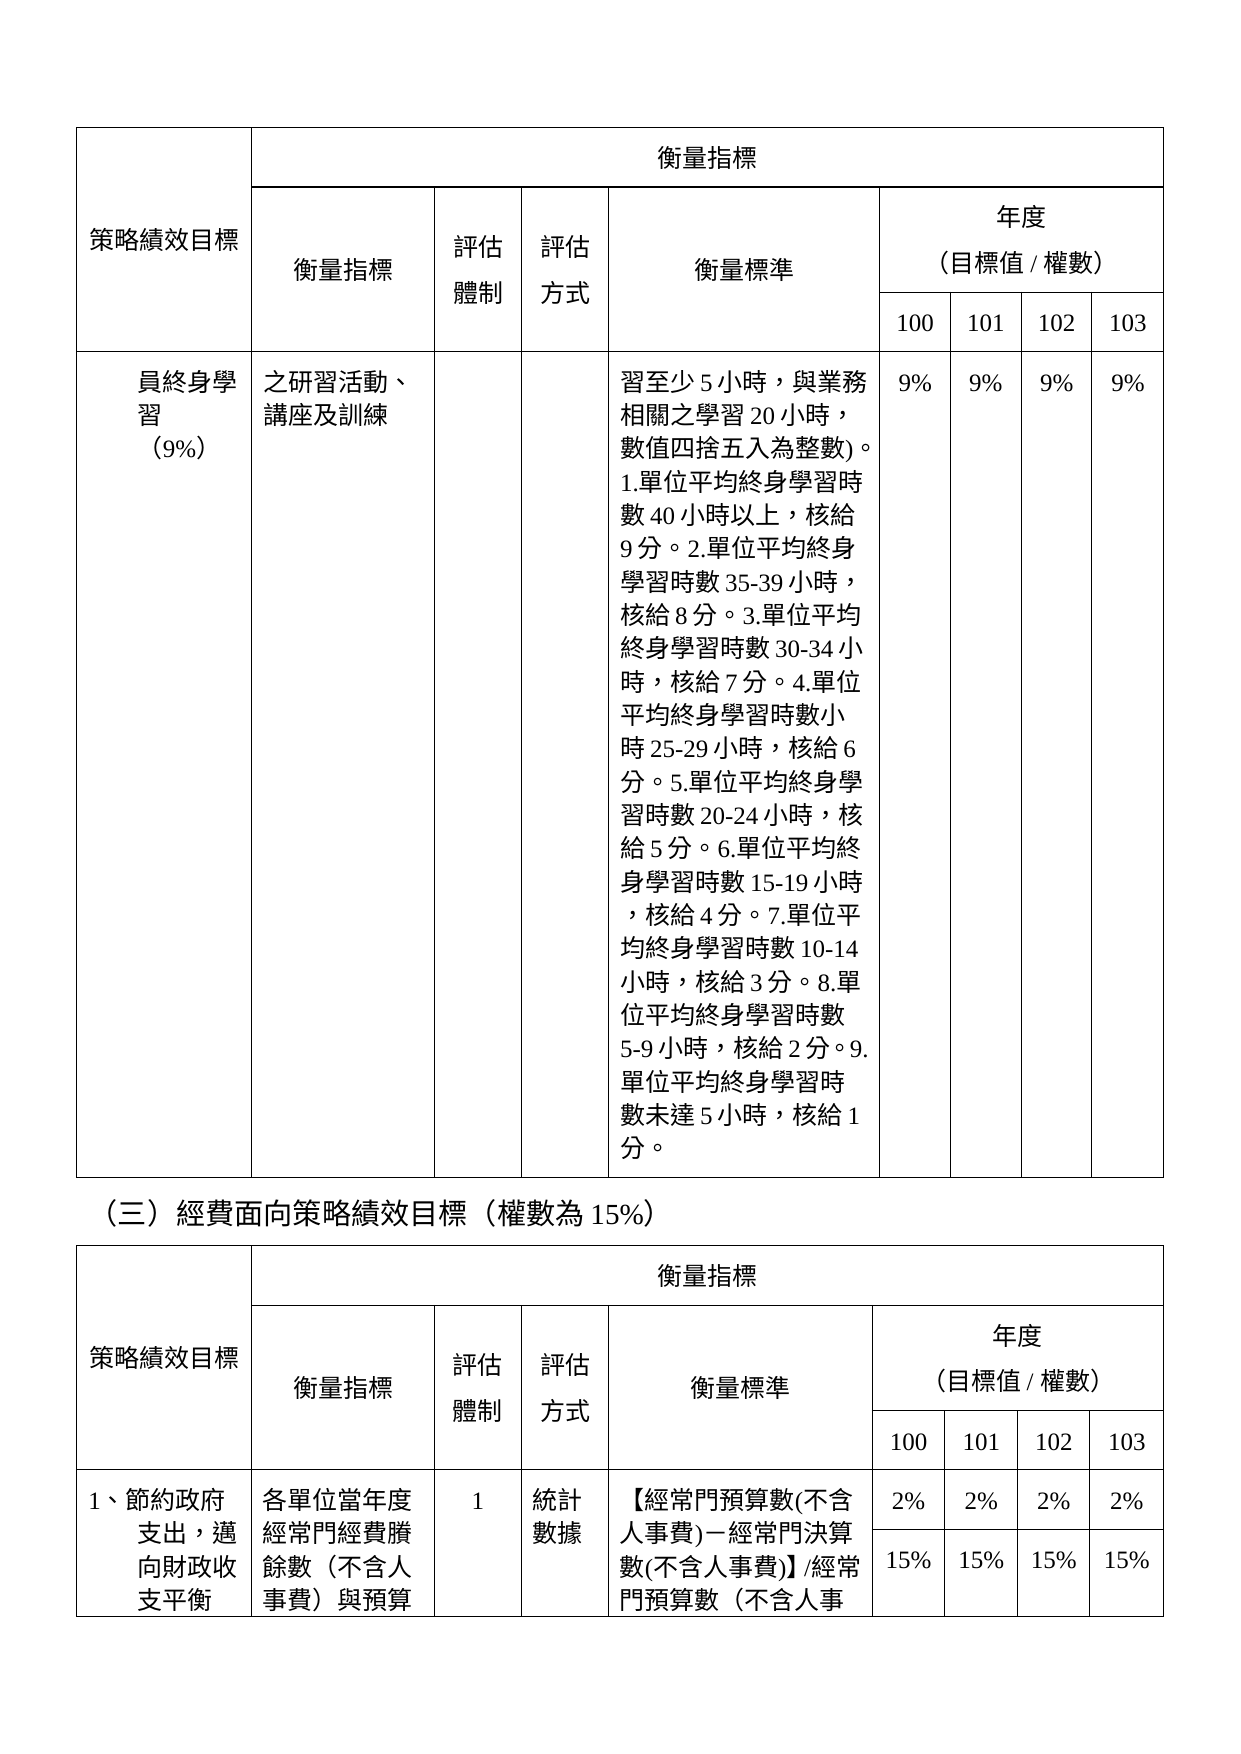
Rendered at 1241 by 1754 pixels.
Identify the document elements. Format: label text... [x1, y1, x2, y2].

table_cell 評估 方式 [522, 188, 608, 351]
table_cell 15% [1090, 1530, 1163, 1616]
table_cell 2% [873, 1470, 944, 1529]
table_cell [435, 352, 521, 1177]
table_cell 15% [1018, 1530, 1089, 1616]
table_cell 9% [951, 352, 1021, 1177]
table_cell 103 [1092, 293, 1163, 351]
table_cell 評估 方式 [522, 1306, 608, 1469]
table_cell 15% [873, 1530, 944, 1616]
table_cell 評估 體制 [435, 1306, 521, 1469]
text （三）經費面向策略績效目標（權數為15%） [88, 1191, 1152, 1233]
table_cell 2% [945, 1470, 1017, 1529]
table_cell 15% [945, 1530, 1017, 1616]
table_cell 年度 （目標值 / 權數） [880, 188, 1163, 292]
table_cell 【經常門預算數(不含人事費)－經常門決算數(不含人事費)】/經常門預算數（不含人事 [609, 1470, 872, 1616]
table_cell 統計數據 [522, 1470, 608, 1616]
table_header 策略績效目標 [77, 1246, 251, 1469]
table_cell 衡量指標 [252, 1306, 434, 1469]
table_cell 102 [1022, 293, 1091, 351]
table_cell 101 [945, 1411, 1017, 1469]
table_cell 節約政府支出，邁向財政收支平衡 [77, 1470, 251, 1616]
table_cell 習至少5小時，與業務相關之學習20小時，數值四捨五入為整數)。1.單位平均終身學習時數40小時以上，核給9分。2.單位平均終身學習時數35-39小時，核給8分。3.單位平均終身學習時數30-34小時，核給7分。4.單位平均終身學習時數小時25-29小時，核給6分。5.單位平均終身學習時數20-24小時，核給5分。6.單位平均終身學習時數15-19小時，核給4分。7.單位平均終身學習時數10-14小時，核給3分。8.單位平均終身學習時數5-9小時，核給2分。9.單位平均終身學習時數未達5小時，核給1分。 [609, 352, 879, 1177]
table_cell 9% [1022, 352, 1091, 1177]
table_cell 各單位當年度經常門經費賸餘數（不含人事費）與預算 [252, 1470, 434, 1616]
table_cell 衡量標準 [609, 1306, 872, 1469]
table_cell 103 [1090, 1411, 1163, 1469]
table_cell 100 [880, 293, 950, 351]
table_cell 9% [1092, 352, 1163, 1177]
table_cell 衡量指標 [252, 188, 434, 351]
table_cell 9% [880, 352, 950, 1177]
table_cell 員終身學習（9%） [77, 352, 251, 1177]
table_header 策略績效目標 [77, 128, 251, 351]
table_cell 年度 （目標值 / 權數） [873, 1306, 1163, 1410]
table_cell 衡量標準 [609, 188, 879, 351]
table_cell 1 [435, 1470, 521, 1616]
table_cell 評估 體制 [435, 188, 521, 351]
table_header 衡量指標 [252, 128, 1163, 186]
table_cell 2% [1090, 1470, 1163, 1529]
table_cell 2% [1018, 1470, 1089, 1529]
table_header 衡量指標 [252, 1246, 1163, 1305]
table_cell 101 [951, 293, 1021, 351]
table_cell 之研習活動、講座及訓練 [252, 352, 434, 1177]
table_cell 102 [1018, 1411, 1089, 1469]
table_cell [522, 352, 608, 1177]
table_cell 100 [873, 1411, 944, 1469]
